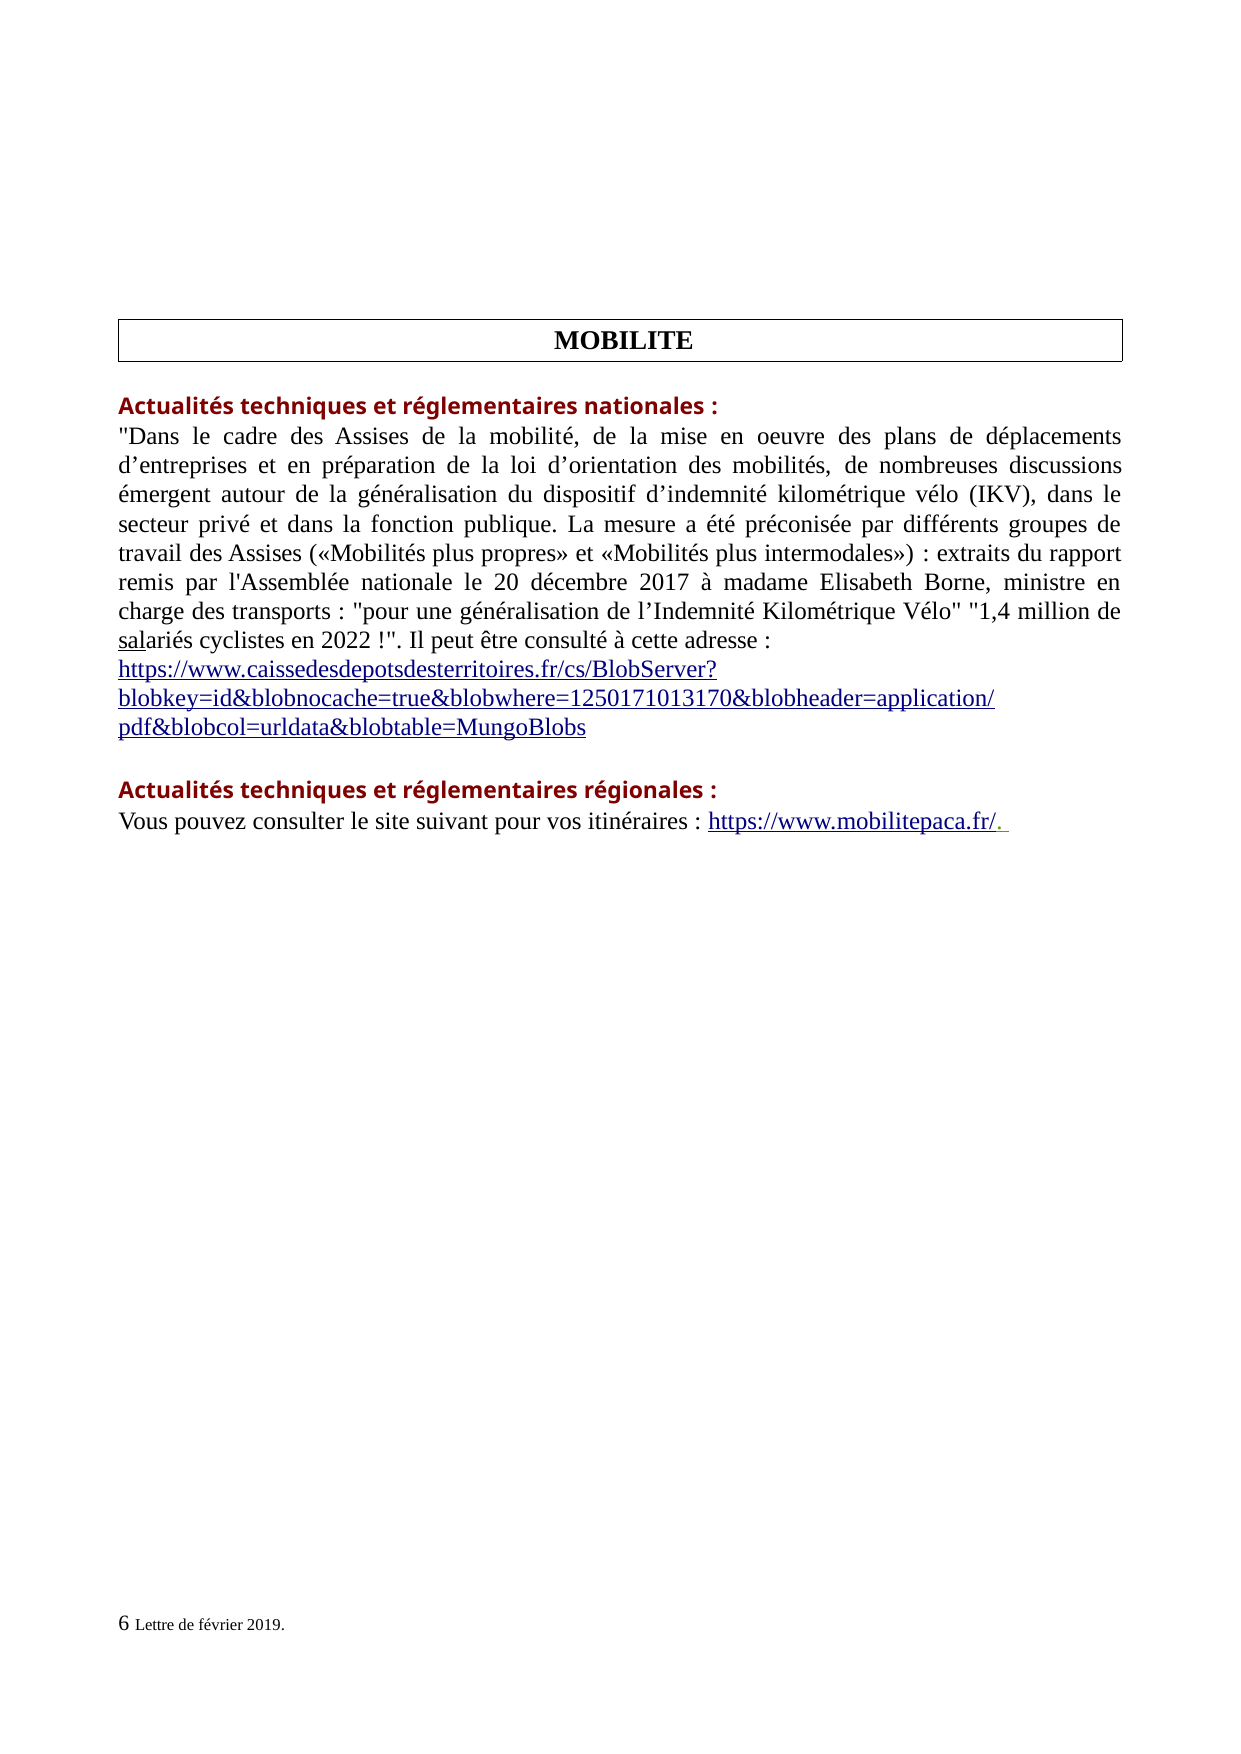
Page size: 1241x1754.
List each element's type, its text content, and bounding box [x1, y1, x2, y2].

table_header MOBILITE [119, 320, 1122, 361]
text Actualités techniques et réglementaires nationales : [118, 390, 1127, 421]
text Actualités techniques et réglementaires régionales : [118, 774, 1127, 806]
text "Dans le cadre des Assises de la mobilité, de la mise en oeuvre des plans de déplacements d’entreprises et en préparation de la loi d’orientation des mobilités, de nombreuses discussions émergent autour de la généralisation du dispositif d’indemnité kilométrique vélo (IKV), dans le secteur privé et dans la fonction publique. La mesure a été préconisée par différents groupes de travail des Assises («Mobilités plus propres» et «Mobilités plus intermodales») : extraits du rapport remis par l'Assemblée nationale le 20 décembre 2017 à madame Elisabeth Borne, ministre en charge des transports : "pour une généralisation de l’Indemnité Kilométrique Vélo" "1,4 million de salariés cyclistes en 2022 !". Il peut être consulté à cette adresse : [118, 421, 1122, 654]
text https://www.caissedesdepotsdesterritoires.fr/cs/BlobServer?blobkey=id&blobnocache=true&blobwhere=1250171013170&blobheader=application/pdf&blobcol=urldata&blobtable=MungoBlobs [118, 654, 1122, 741]
text Vous pouvez consulter le site suivant pour vos itinéraires : https://www.mobilitepaca.fr/. [118, 806, 1122, 834]
